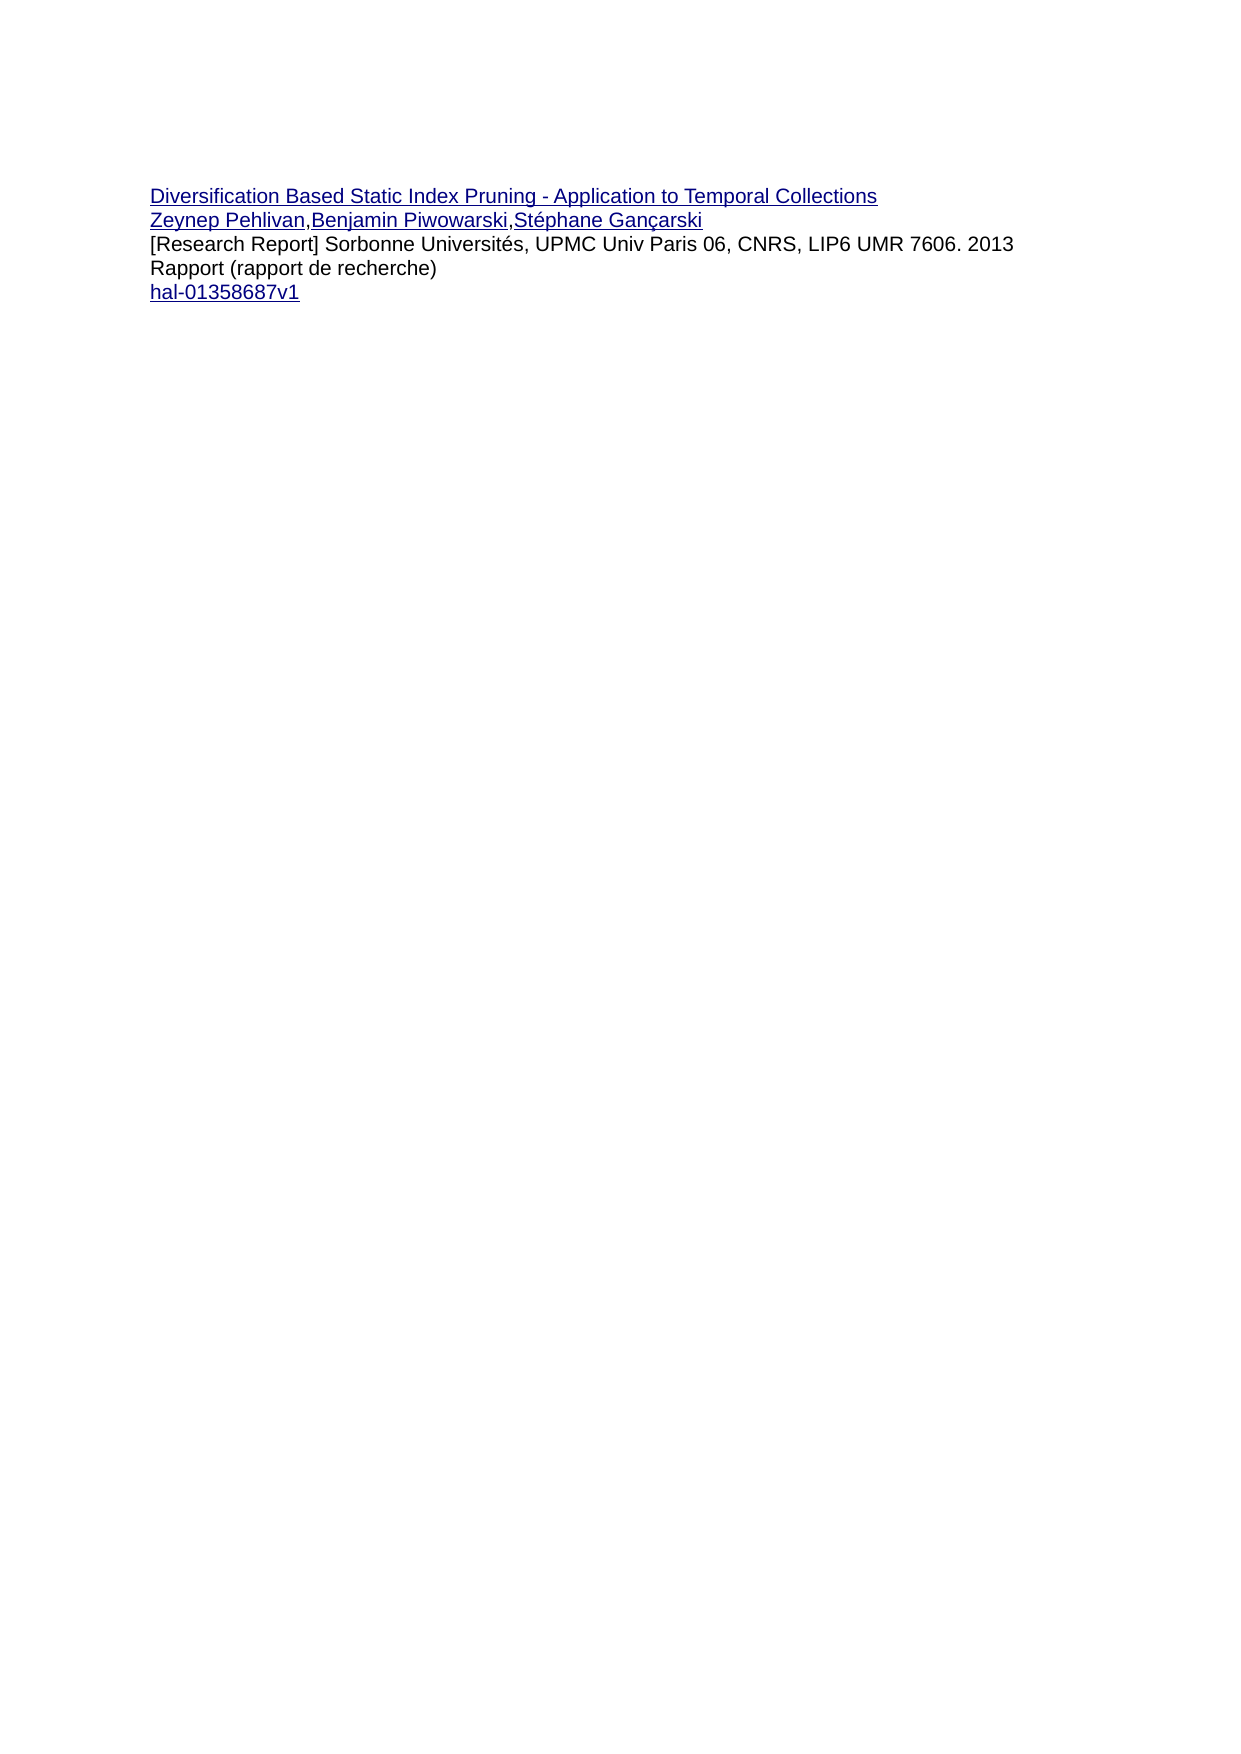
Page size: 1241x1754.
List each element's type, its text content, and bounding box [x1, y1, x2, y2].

table_header Diversification Based Static Index Pruning - Application to Temporal Collections Zeynep Pehlivan,Benjamin Piwowarski,Stéphane Gançarski [Research Report] Sorbonne Universités, UPMC Univ Paris 06, CNRS, LIP6 UMR 7606. 2013 Rapport (rapport de recherche) hal-01358687v1 [150, 184, 1090, 304]
